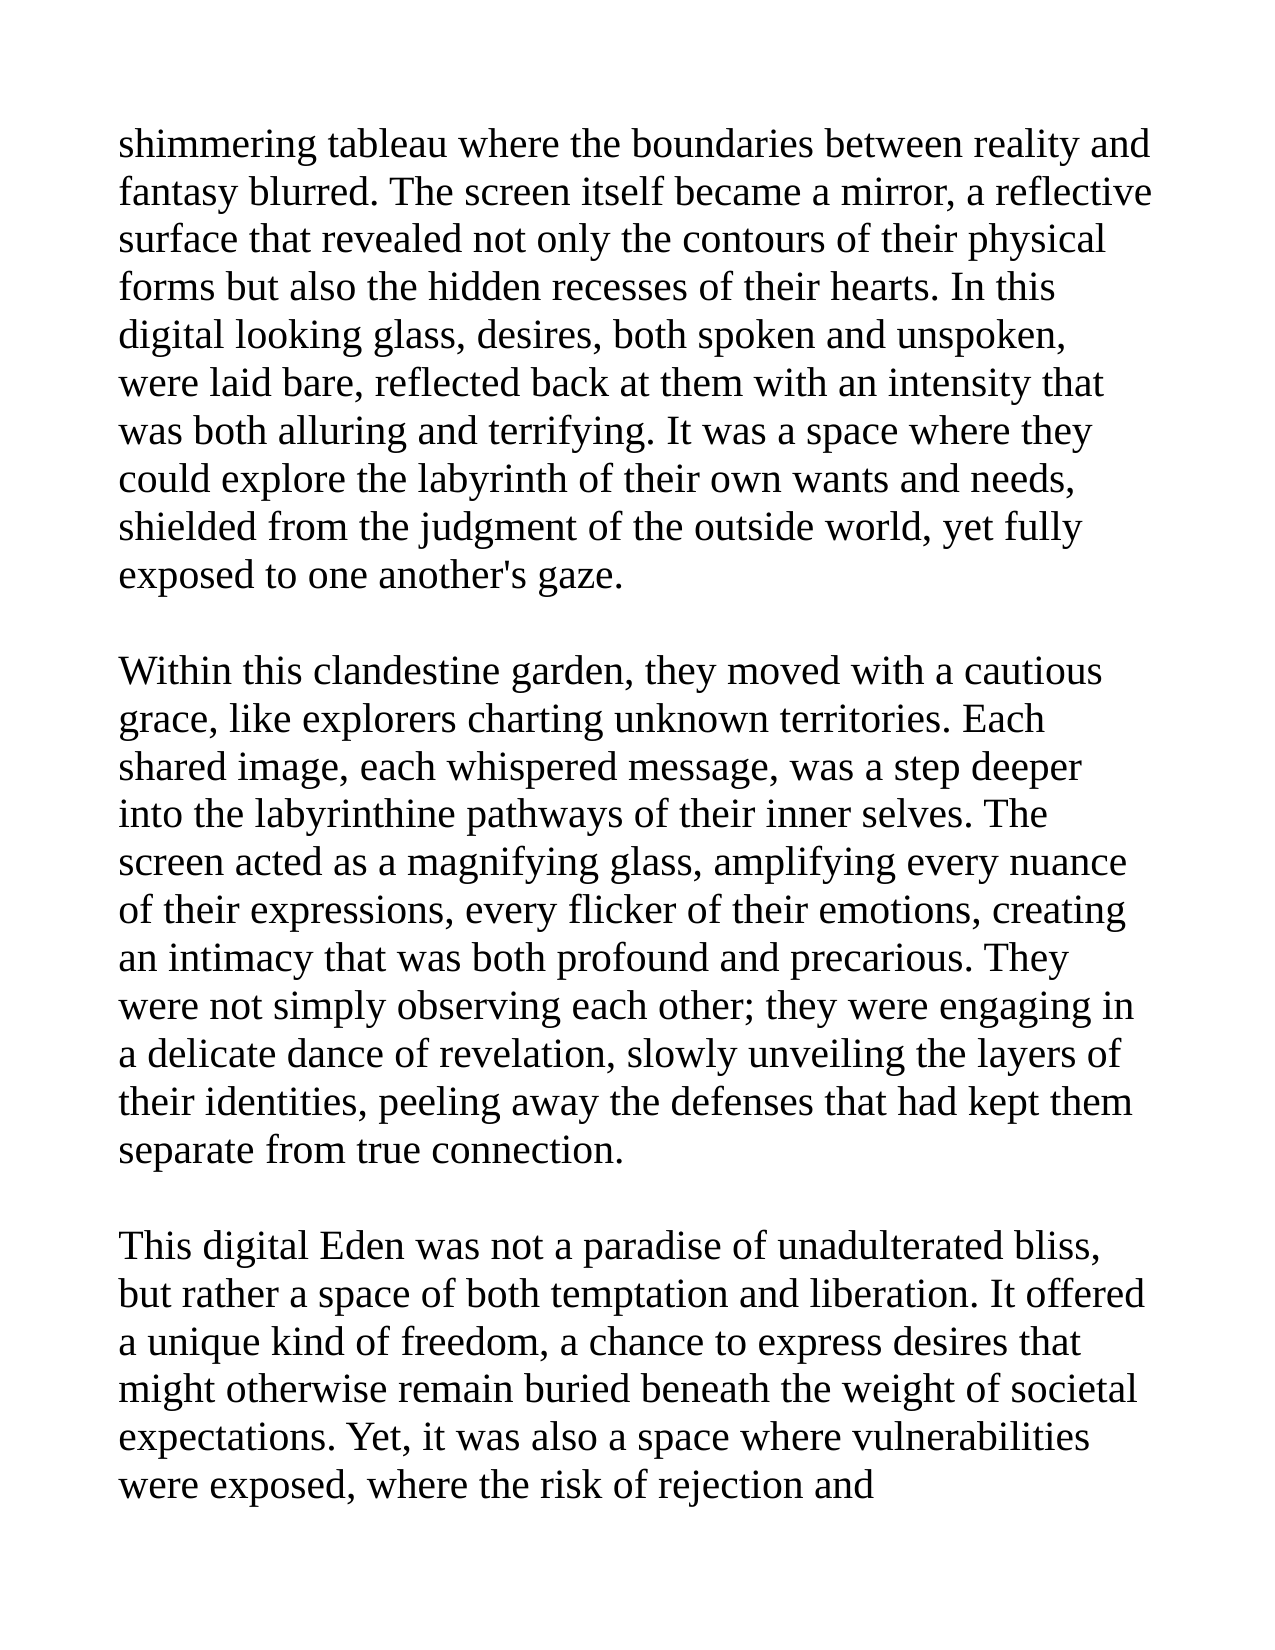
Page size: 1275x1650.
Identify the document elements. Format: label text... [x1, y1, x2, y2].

text shimmering tableau where the boundaries between reality and fantasy blurred. The screen itself became a mirror, a reflective surface that revealed not only the contours of their physical forms but also the hidden recesses of their hearts. In this digital looking glass, desires, both spoken and unspoken, were laid bare, reflected back at them with an intensity that was both alluring and terrifying. It was a space where they could explore the labyrinth of their own wants and needs, shielded from the judgment of the outside world, yet fully exposed to one another's gaze. [118, 118, 1157, 597]
text Within this clandestine garden, they moved with a cautious grace, like explorers charting unknown territories. Each shared image, each whispered message, was a step deeper into the labyrinthine pathways of their inner selves. The screen acted as a magnifying glass, amplifying every nuance of their expressions, every flicker of their emotions, creating an intimacy that was both profound and precarious. They were not simply observing each other; they were engaging in a delicate dance of revelation, slowly unveiling the layers of their identities, peeling away the defenses that had kept them separate from true connection. [118, 645, 1157, 1172]
text This digital Eden was not a paradise of unadulterated bliss, but rather a space of both temptation and liberation. It offered a unique kind of freedom, a chance to express desires that might otherwise remain buried beneath the weight of societal expectations. Yet, it was also a space where vulnerabilities were exposed, where the risk of rejection and [118, 1220, 1157, 1508]
